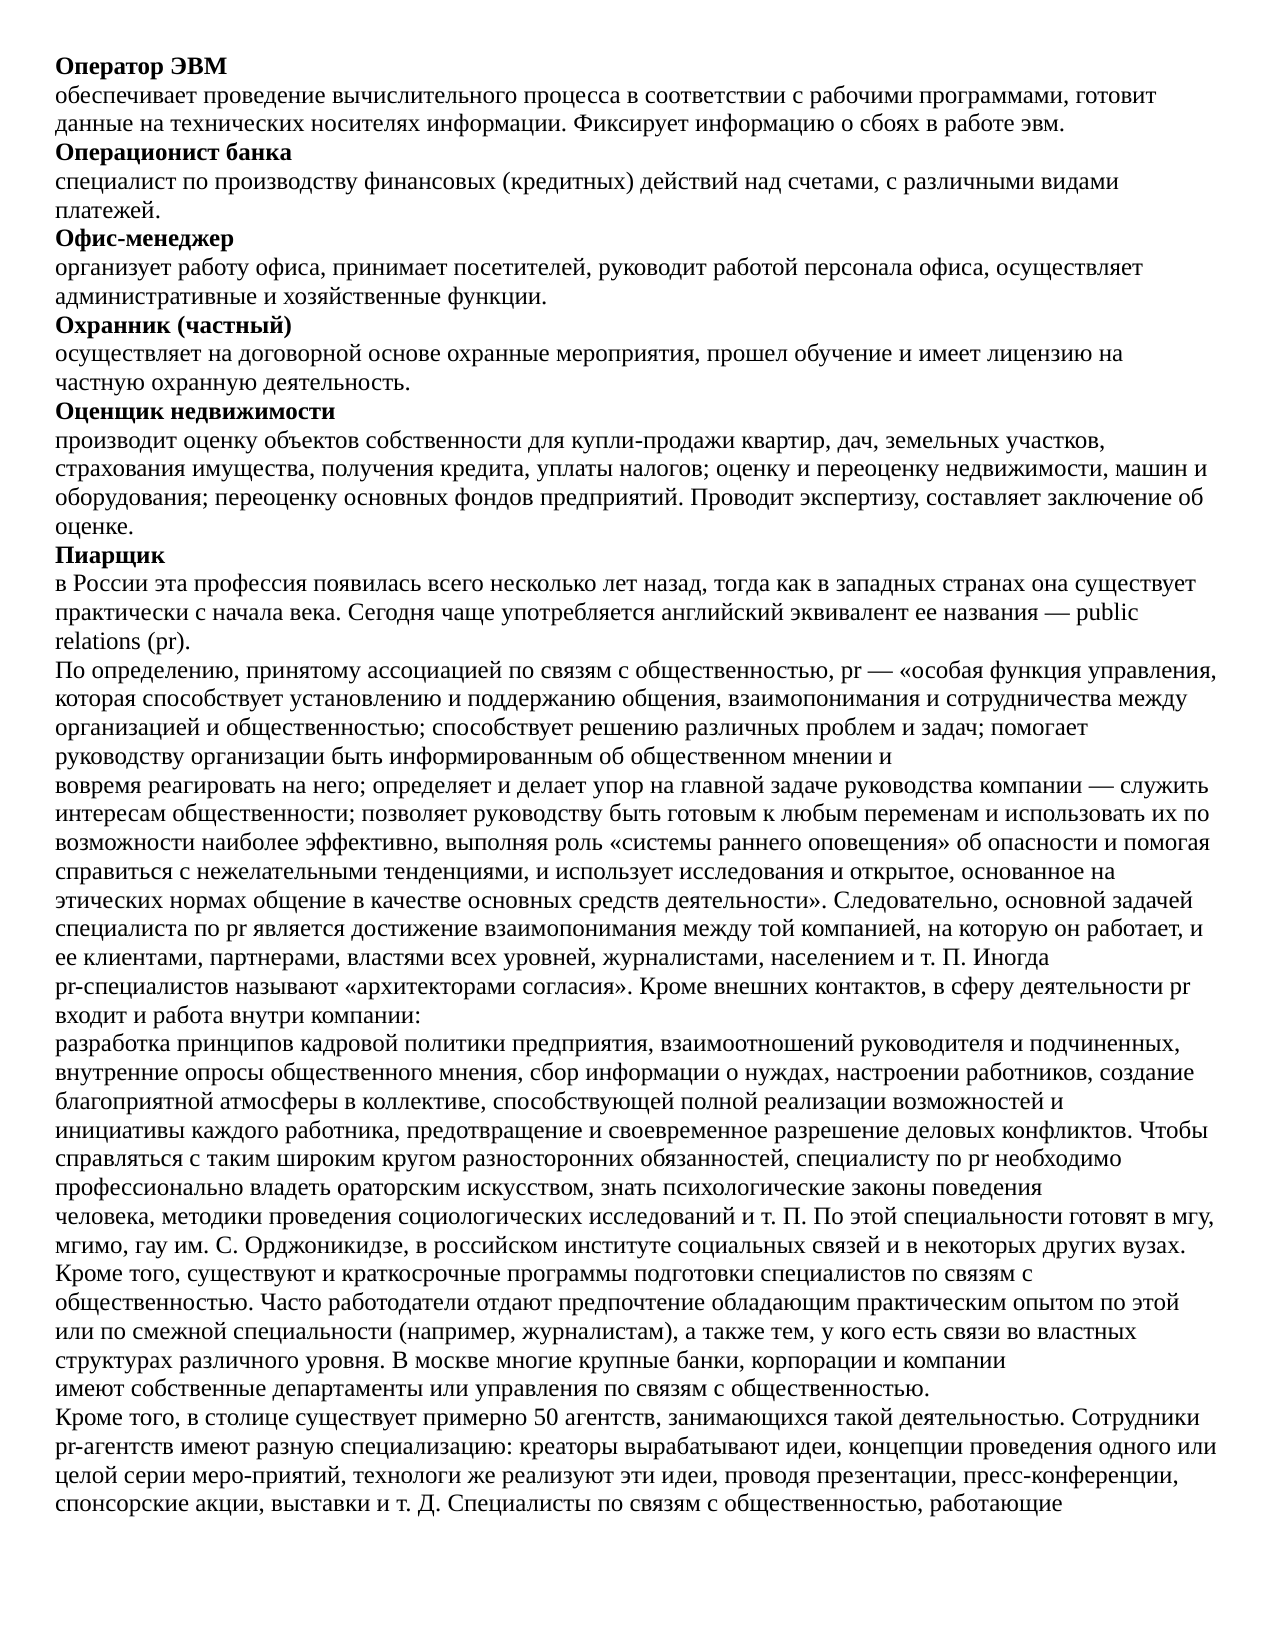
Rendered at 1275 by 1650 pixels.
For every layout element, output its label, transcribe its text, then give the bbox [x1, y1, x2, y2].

table_cell Оператор ЭВМ обеспечивает проведение вычислительного процесса в соответствии с рабочими программами, готовит данные на технических носителях информации. Фиксирует информацию о сбоях в работе эвм. Операционист банка специалист по производству финансовых (кредитных) действий над счетами, с различными видами платежей. Офис-менеджер организует работу офиса, принимает посетителей, руководит работой персонала офиса, осуществляет административные и хозяйственные функции. Охранник (частный) осуществляет на договорной основе охранные мероприятия, прошел обучение и имеет лицензию на частную охранную деятельность. Оценщик недвижимости производит оценку объектов собственности для купли-продажи квартир, дач, земельных участков, страхования имущества, получения кредита, уплаты налогов; оценку и переоценку недвижимости, машин и оборудования; переоценку основных фондов предприятий. Проводит экспертизу, составляет заключение об оценке. Пиарщик в России эта профессия появилась всего несколько лет назад, тогда как в западных странах она существует практически с начала века. Сегодня чаще употребляется английский эквивалент ее названия — public relations (рr). По определению, принятому ассоциацией по связям с общественностью, pr — «особая функция управления, которая способствует установлению и поддержанию общения, взаимопонимания и сотрудничества между организацией и общественностью; способствует решению различных проблем и задач; помогает руководству организации быть информированным об общественном мнении и вовремя реагировать на него; определяет и делает упор на главной задаче руководства компании — служить интересам общественности; позволяет руководству быть готовым к любым переменам и использовать их по возможности наиболее эффективно, выполняя роль «системы раннего оповещения» об опасности и помогая справиться с нежелательными тенденциями, и использует исследования и открытое, основанное на этических нормах общение в качестве основных средств деятельности». Следовательно, основной задачей специалиста по pr является достижение взаимопонимания между той компанией, на которую он работает, и ее клиентами, партнерами, властями всех уровней, журналистами, населением и т. П. Иногда pr-специалистов называют «архитекторами согласия». Кроме внешних контактов, в сферу деятельности pr входит и работа внутри компании: разработка принципов кадровой политики предприятия, взаимоотношений руководителя и подчиненных, внутренние опросы общественного мнения, сбор информации о нуждах, настроении работников, создание благоприятной атмосферы в коллективе, способствующей полной реализации возможностей и инициативы каждого работника, предотвращение и своевременное разрешение деловых конфликтов. Чтобы справляться с таким широким кругом разносторонних обязанностей, специалисту по pr необходимо профессионально владеть ораторским искусством, знать психологические законы поведения человека, методики проведения социологических исследований и т. П. По этой специальности готовят в мгу, мгимо, гау им. С. Орджоникидзе, в российском институте социальных связей и в некоторых других вузах. Кроме того, существуют и краткосрочные программы подготовки специалистов по связям с общественностью. Часто работодатели отдают предпочтение обладающим практическим опытом по этой или по смежной специальности (например, журналистам), а также тем, у кого есть связи во властных структурах различного уровня. В москве многие крупные банки, корпорации и компании имеют собственные департаменты или управления по связям с общественностью. Кроме того, в столице существует примерно 50 агентств, занимающихся такой деятельностью. Сотрудники pr-агентств имеют разную специализацию: креаторы вырабатывают идеи, концепции проведения одного или целой серии меро-приятий, технологи же реализуют эти идеи, проводя презентации, пресс-конференции, спонсорские акции, выставки и т. Д. Специалисты по связям с общественностью, работающие [52, 48, 1222, 1520]
